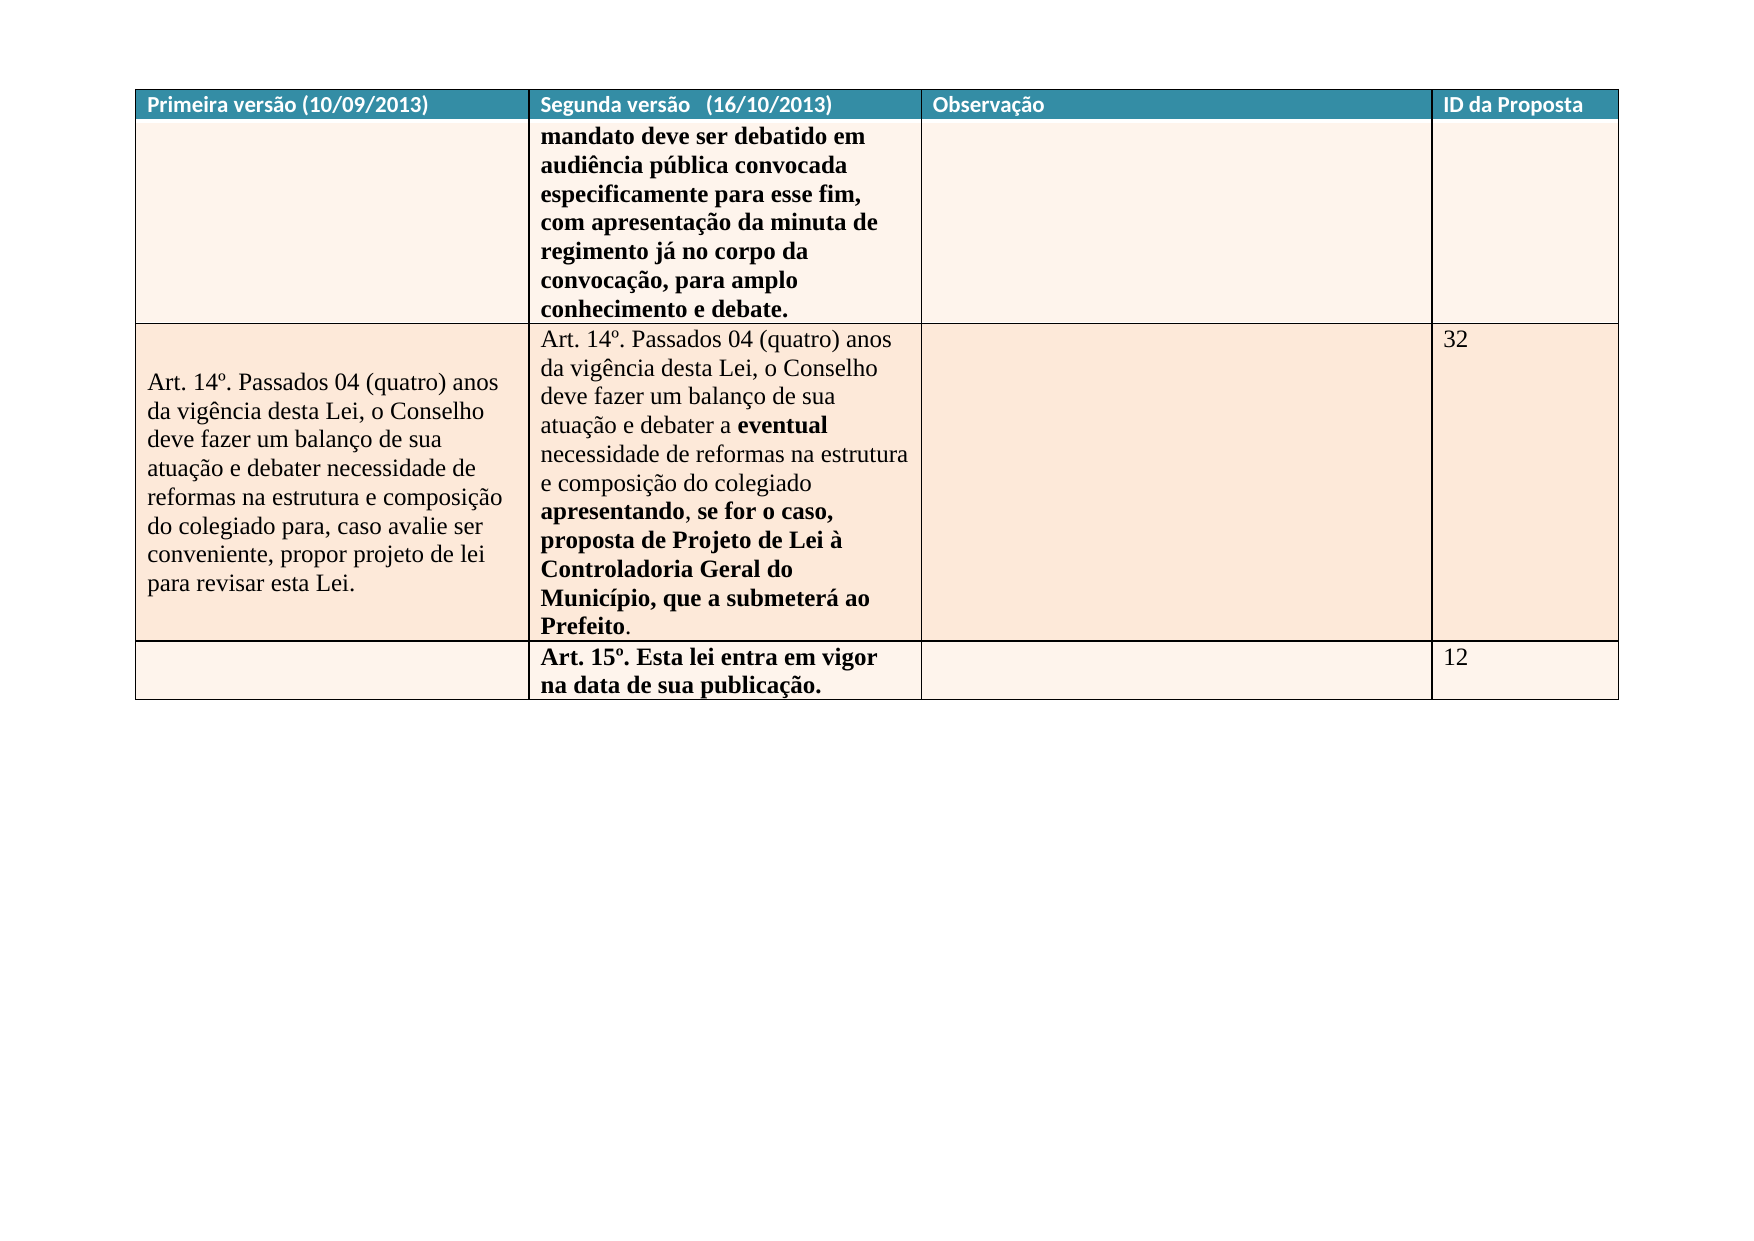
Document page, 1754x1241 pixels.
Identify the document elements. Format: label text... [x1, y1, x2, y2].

table_cell Art. 15º. Esta lei entra em vigor na data de sua publicação. [530, 642, 921, 699]
table_header Observação [922, 90, 1431, 119]
table_cell mandato deve ser debatido em audiência pública convocada especificamente para esse fim, com apresentação da minuta de regimento já no corpo da convocação, para amplo conhecimento e debate. [530, 123, 921, 322]
table_header Segunda versão (16/10/2013) [530, 90, 921, 119]
table_cell Art. 14º. Passados 04 (quatro) anos da vigência desta Lei, o Conselho deve fazer um balanço de sua atuação e debater necessidade de reformas na estrutura e composição do colegiado para, caso avalie ser conveniente, propor projeto de lei para revisar esta Lei. [136, 324, 528, 640]
table_cell [136, 123, 528, 322]
table_header ID da Proposta [1433, 90, 1618, 119]
table_cell [136, 642, 528, 699]
table_cell [922, 642, 1431, 699]
table_cell [922, 324, 1431, 640]
table_cell 32 [1433, 324, 1618, 640]
table_header Primeira versão (10/09/2013) [136, 90, 528, 119]
table_cell 12 [1433, 642, 1618, 699]
table_cell Art. 14º. Passados 04 (quatro) anos da vigência desta Lei, o Conselho deve fazer um balanço de sua atuação e debater a eventual necessidade de reformas na estrutura e composição do colegiado apresentando, se for o caso, proposta de Projeto de Lei à Controladoria Geral do Município, que a submeterá ao Prefeito. [530, 324, 921, 640]
table_cell [922, 123, 1431, 322]
table_cell [1433, 123, 1618, 322]
